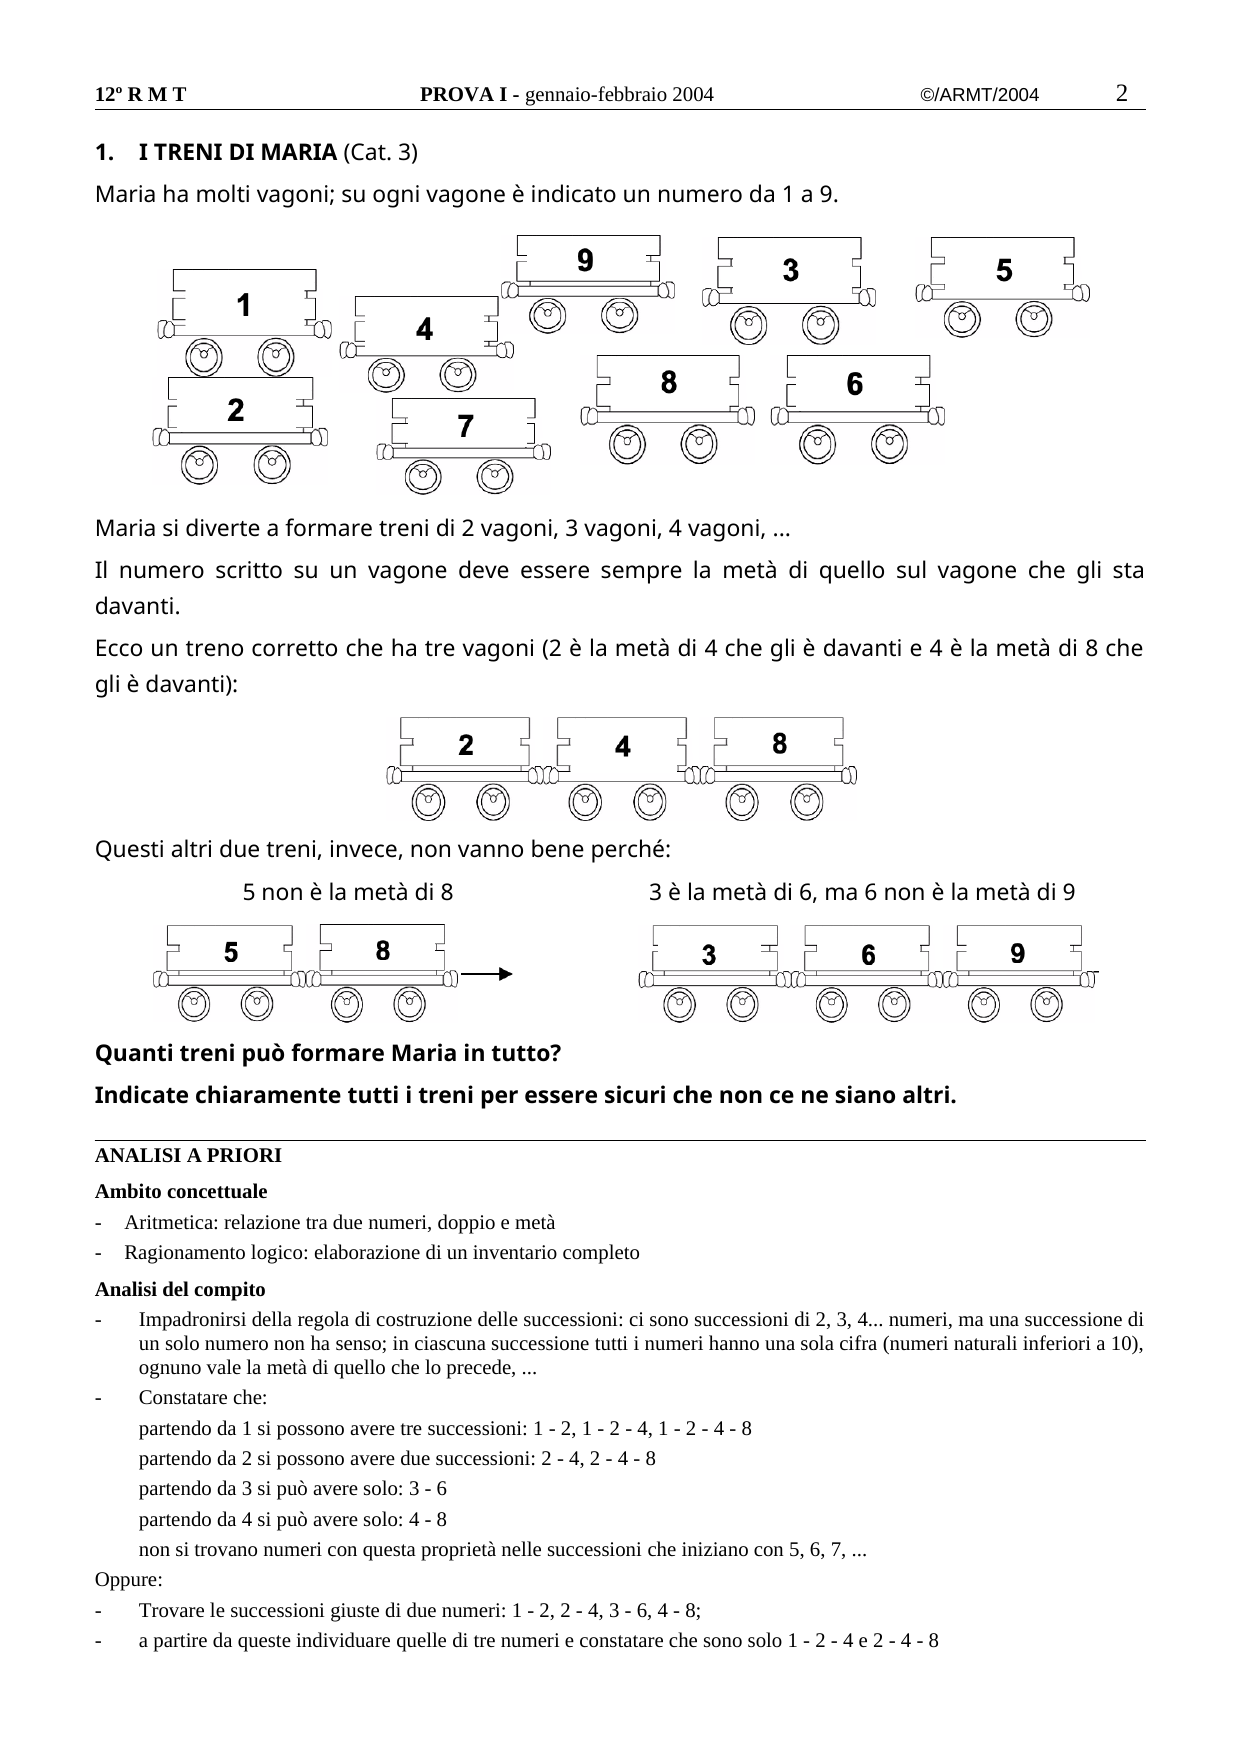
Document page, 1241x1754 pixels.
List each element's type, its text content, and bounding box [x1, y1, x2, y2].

text ANALISI A PRIORI [94, 1141, 1146, 1167]
text Il numero scritto su un vagone deve essere sempre la metà di quello sul vagone che gli sta davanti. [94, 554, 1146, 621]
text 5 non è la metà di 8 3 è la metà di 6, ma 6 non è la metà di 9 [94, 875, 1146, 907]
text Indicate chiaramente tutti i treni per essere sicuri che non ce ne siano altri. [94, 1079, 1146, 1110]
text partendo da 4 si può avere solo: 4 - 8 [94, 1507, 1146, 1531]
text partendo da 2 si possono avere due successioni: 2 - 4, 2 - 4 - 8 [94, 1446, 1146, 1470]
text Analisi del compito [94, 1277, 1146, 1301]
text Ecco un treno corretto che ha tre vagoni (2 è la metà di 4 che gli è davanti e 4 è la metà di 8 che gli è davanti): [94, 632, 1146, 699]
text - Aritmetica: relazione tra due numeri, doppio e metà [94, 1210, 1146, 1234]
text - Constatare che: [94, 1385, 1146, 1409]
text Oppure: [94, 1567, 1146, 1591]
text Maria si diverte a formare treni di 2 vagoni, 3 vagoni, 4 vagoni, ... [94, 512, 1146, 543]
text Maria ha molti vagoni; su ogni vagone è indicato un numero da 1 a 9. [94, 178, 1146, 209]
text - a partire da queste individuare quelle di tre numeri e constatare che sono solo 1 - 2 - 4 e 2 - 4 - 8 [94, 1628, 1146, 1652]
text Quanti treni può formare Maria in tutto? [94, 1037, 1146, 1068]
text non si trovano numeri con questa proprietà nelle successioni che iniziano con 5, 6, 7, ... [94, 1537, 1146, 1561]
text Questi altri due treni, invece, non vanno bene perché: [94, 833, 1146, 864]
picture [141, 915, 1099, 1031]
picture [382, 708, 859, 827]
picture [140, 220, 1100, 501]
text - Ragionamento logico: elaborazione di un inventario completo [94, 1240, 1146, 1264]
text partendo da 1 si possono avere tre successioni: 1 - 2, 1 - 2 - 4, 1 - 2 - 4 - 8 [94, 1416, 1146, 1440]
text Ambito concettuale [94, 1179, 1146, 1203]
text partendo da 3 si può avere solo: 3 - 6 [94, 1476, 1146, 1500]
text 1. I TRENI DI MARIA (Cat. 3) [94, 136, 1146, 167]
text - Impadronirsi della regola di costruzione delle successioni: ci sono successioni di 2, 3, 4... numeri, ma una successione di un solo numero non ha senso; in ciascuna successione tutti i numeri hanno una sola cifra (numeri naturali inferiori a 10), ognuno vale la metà di quello che lo precede, ... [94, 1307, 1146, 1379]
text - Trovare le successioni giuste di due numeri: 1 - 2, 2 - 4, 3 - 6, 4 - 8; [94, 1597, 1146, 1622]
